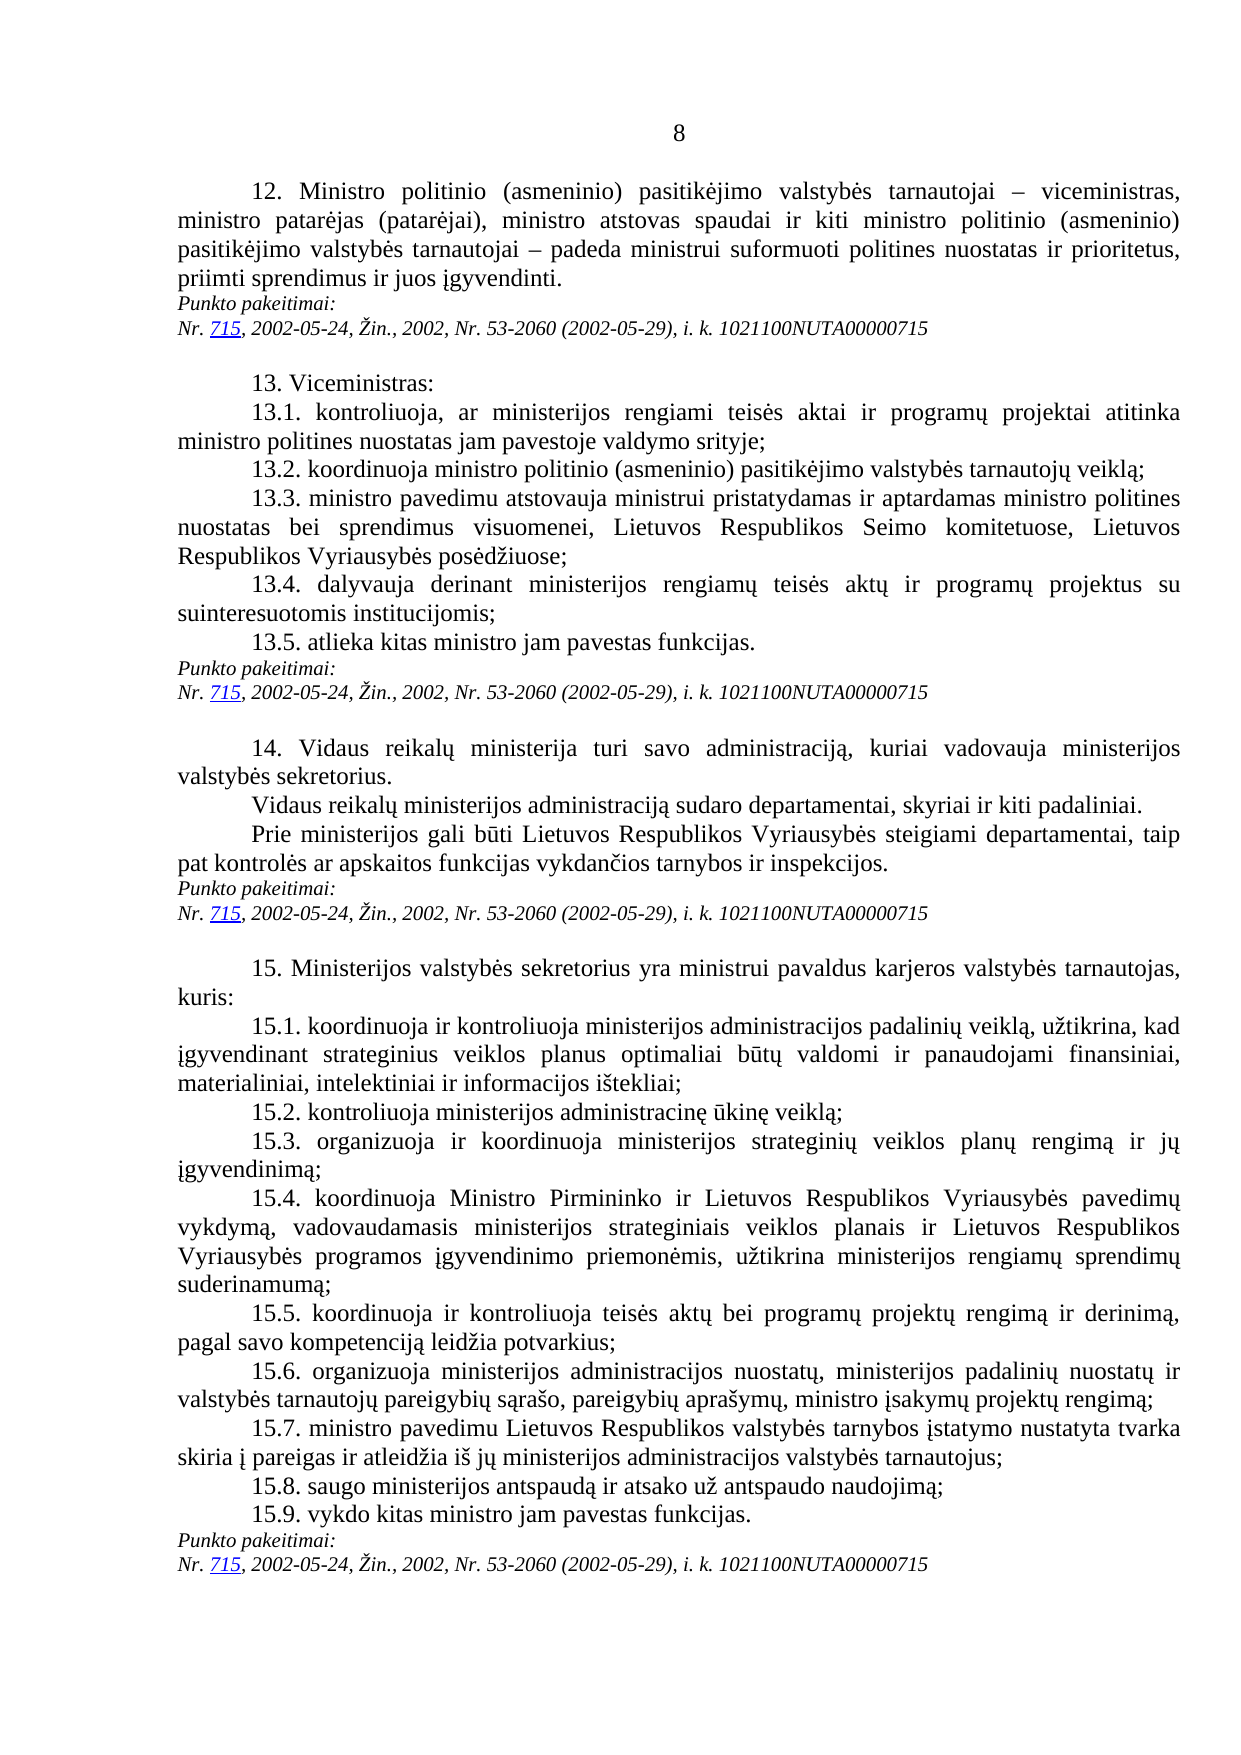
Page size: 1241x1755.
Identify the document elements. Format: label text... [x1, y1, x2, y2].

text Prie ministerijos gali būti Lietuvos Respublikos Vyriausybės steigiami departamentai, taip pat kontrolės ar apskaitos funkcijas vykdančios tarnybos ir inspekcijos. [177, 819, 1181, 876]
text Punkto pakeitimai: [177, 876, 1181, 900]
text Punkto pakeitimai: [177, 1528, 1181, 1552]
text 15.3. organizuoja ir koordinuoja ministerijos strateginių veiklos planų rengimą ir jų įgyvendinimą; [177, 1126, 1181, 1183]
text Punkto pakeitimai: [177, 291, 1181, 315]
text Nr. 715, 2002-05-24, Žin., 2002, Nr. 53-2060 (2002-05-29), i. k. 1021100NUTA00000715 [177, 900, 1181, 924]
text 13.5. atlieka kitas ministro jam pavestas funkcijas. [177, 627, 1181, 656]
text 15.7. ministro pavedimu Lietuvos Respublikos valstybės tarnybos įstatymo nustatyta tvarka skiria į pareigas ir atleidžia iš jų ministerijos administracijos valstybės tarnautojus; [177, 1413, 1181, 1471]
text 13.2. koordinuoja ministro politinio (asmeninio) pasitikėjimo valstybės tarnautojų veiklą; [177, 454, 1181, 483]
text 15.5. koordinuoja ir kontroliuoja teisės aktų bei programų projektų rengimą ir derinimą, pagal savo kompetenciją leidžia potvarkius; [177, 1298, 1181, 1356]
text 15. Ministerijos valstybės sekretorius yra ministrui pavaldus karjeros valstybės tarnautojas, kuris: [177, 953, 1181, 1011]
text 15.1. koordinuoja ir kontroliuoja ministerijos administracijos padalinių veiklą, užtikrina, kad įgyvendinant strateginius veiklos planus optimaliai būtų valdomi ir panaudojami finansiniai, materialiniai, intelektiniai ir informacijos ištekliai; [177, 1011, 1181, 1097]
text 13.1. kontroliuoja, ar ministerijos rengiami teisės aktai ir programų projektai atitinka ministro politines nuostatas jam pavestoje valdymo srityje; [177, 397, 1181, 454]
text 15.8. saugo ministerijos antspaudą ir atsako už antspaudo naudojimą; [177, 1471, 1181, 1499]
text 13.4. dalyvauja derinant ministerijos rengiamų teisės aktų ir programų projektus su suinteresuotomis institucijomis; [177, 569, 1181, 627]
text Nr. 715, 2002-05-24, Žin., 2002, Nr. 53-2060 (2002-05-29), i. k. 1021100NUTA00000715 [177, 315, 1181, 339]
text Punkto pakeitimai: [177, 656, 1181, 680]
text 15.2. kontroliuoja ministerijos administracinę ūkinę veiklą; [177, 1097, 1181, 1126]
text 14. Vidaus reikalų ministerija turi savo administraciją, kuriai vadovauja ministerijos valstybės sekretorius. [177, 733, 1181, 790]
text 13.3. ministro pavedimu atstovauja ministrui pristatydamas ir aptardamas ministro politines nuostatas bei sprendimus visuomenei, Lietuvos Respublikos Seimo komitetuose, Lietuvos Respublikos Vyriausybės posėdžiuose; [177, 483, 1181, 569]
text Nr. 715, 2002-05-24, Žin., 2002, Nr. 53-2060 (2002-05-29), i. k. 1021100NUTA00000715 [177, 680, 1181, 704]
text 13. Viceministras: [177, 368, 1181, 397]
text 12. Ministro politinio (asmeninio) pasitikėjimo valstybės tarnautojai – viceministras, ministro patarėjas (patarėjai), ministro atstovas spaudai ir kiti ministro politinio (asmeninio) pasitikėjimo valstybės tarnautojai – padeda ministrui suformuoti politines nuostatas ir prioritetus, priimti sprendimus ir juos įgyvendinti. [177, 176, 1181, 291]
text 15.4. koordinuoja Ministro Pirmininko ir Lietuvos Respublikos Vyriausybės pavedimų vykdymą, vadovaudamasis ministerijos strateginiais veiklos planais ir Lietuvos Respublikos Vyriausybės programos įgyvendinimo priemonėmis, užtikrina ministerijos rengiamų sprendimų suderinamumą; [177, 1183, 1181, 1298]
text Nr. 715, 2002-05-24, Žin., 2002, Nr. 53-2060 (2002-05-29), i. k. 1021100NUTA00000715 [177, 1552, 1181, 1576]
text Vidaus reikalų ministerijos administraciją sudaro departamentai, skyriai ir kiti padaliniai. [177, 790, 1181, 819]
text 15.9. vykdo kitas ministro jam pavestas funkcijas. [177, 1499, 1181, 1528]
text 15.6. organizuoja ministerijos administracijos nuostatų, ministerijos padalinių nuostatų ir valstybės tarnautojų pareigybių sąrašo, pareigybių aprašymų, ministro įsakymų projektų rengimą; [177, 1356, 1181, 1413]
